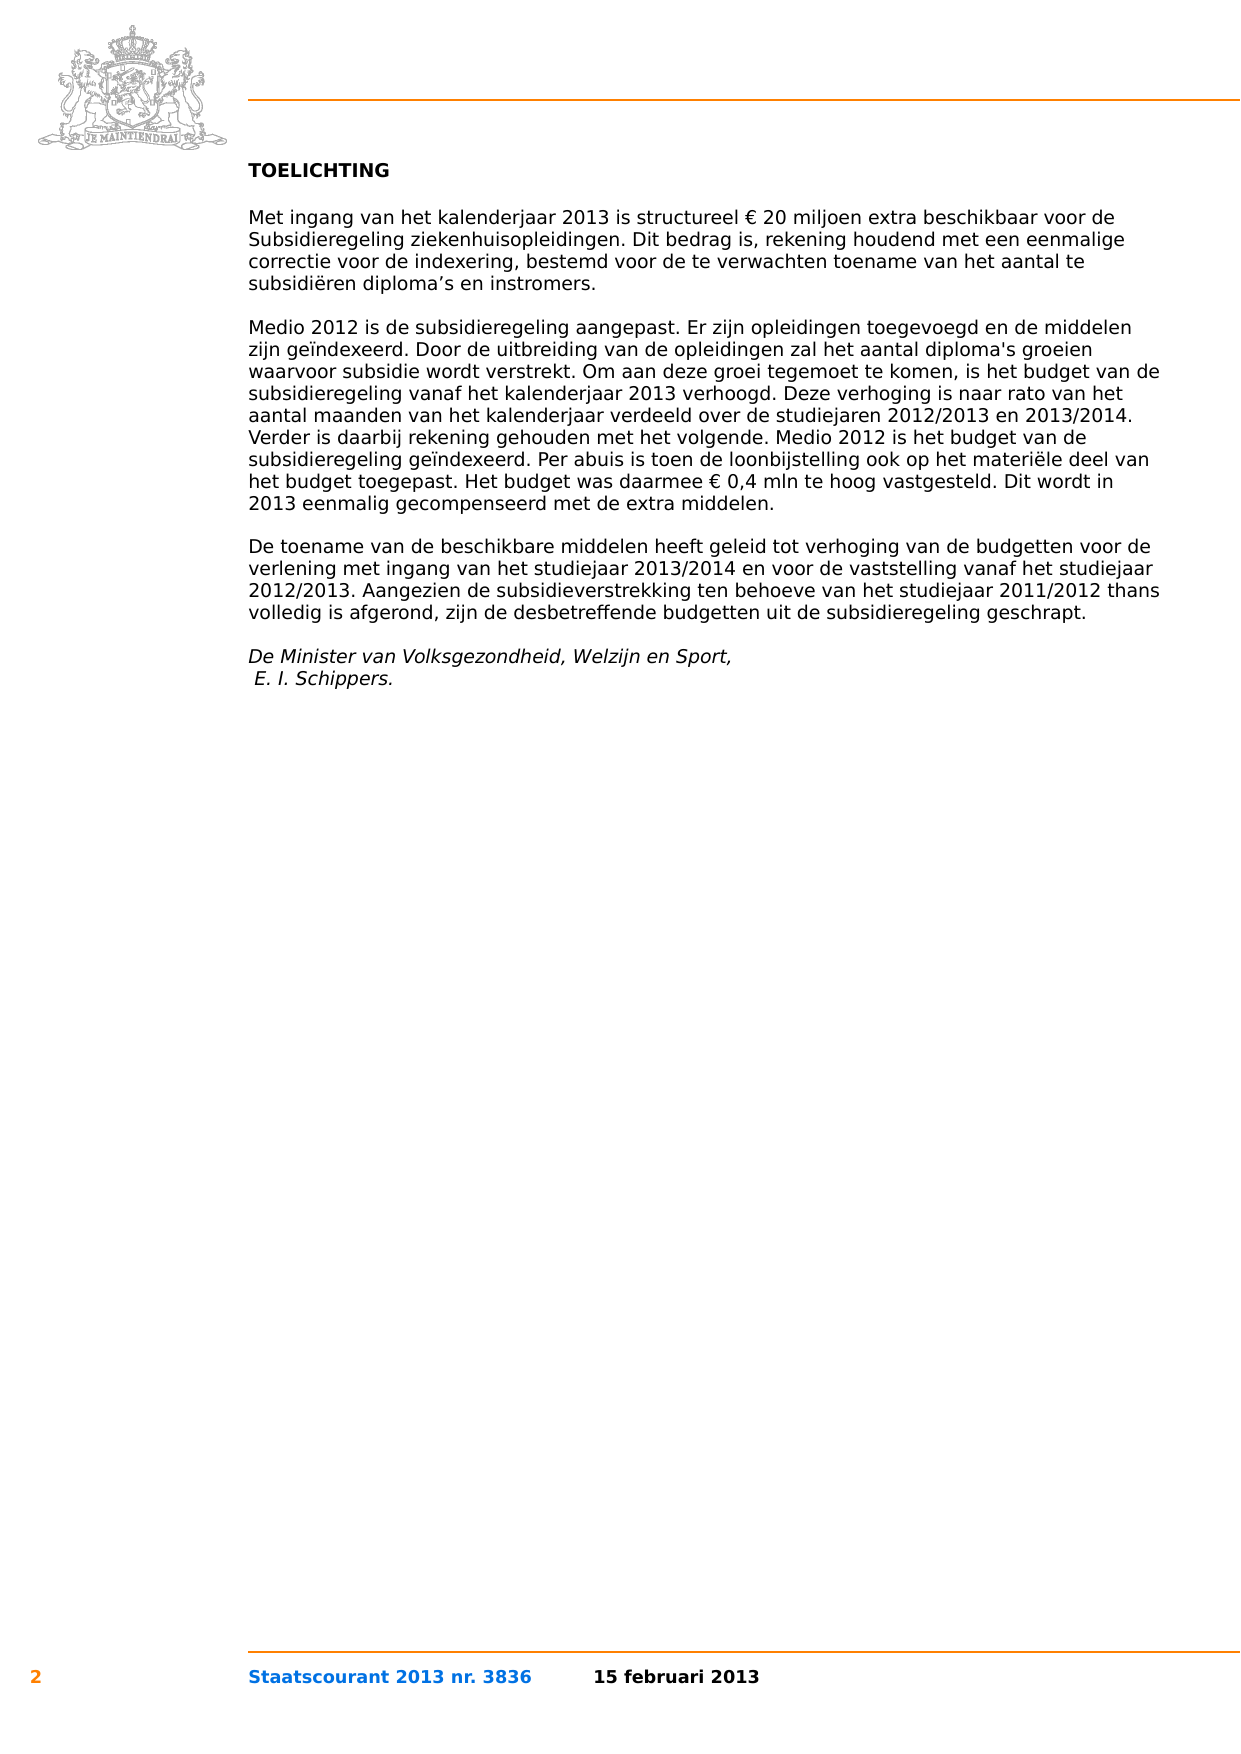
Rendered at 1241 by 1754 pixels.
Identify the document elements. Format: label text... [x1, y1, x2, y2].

text De Minister van Volksgezondheid, Welzijn en Sport, E. I. Schippers. [248, 646, 1163, 690]
subtitle TOELICHTING [248, 160, 1163, 182]
text Met ingang van het kalenderjaar 2013 is structureel € 20 miljoen extra beschikbaar voor de Subsidieregeling ziekenhuisopleidingen. Dit bedrag is, rekening houdend met een eenmalige correctie voor de indexering, bestemd voor de te verwachten toename van het aantal te subsidiëren diploma’s en instromers. [248, 207, 1163, 295]
text Medio 2012 is de subsidieregeling aangepast. Er zijn opleidingen toegevoegd en de middelen zijn geïndexeerd. Door de uitbreiding van de opleidingen zal het aantal diploma's groeien waarvoor subsidie wordt verstrekt. Om aan deze groei tegemoet te komen, is het budget van de subsidieregeling vanaf het kalenderjaar 2013 verhoogd. Deze verhoging is naar rato van het aantal maanden van het kalenderjaar verdeeld over de studiejaren 2012/2013 en 2013/2014. Verder is daarbij rekening gehouden met het volgende. Medio 2012 is het budget van de subsidieregeling geïndexeerd. Per abuis is toen de loonbijstelling ook op het materiële deel van het budget toegepast. Het budget was daarmee € 0,4 mln te hoog vastgesteld. Dit wordt in 2013 eenmalig gecompenseerd met de extra middelen. [248, 317, 1163, 514]
text De toename van de beschikbare middelen heeft geleid tot verhoging van de budgetten voor de verlening met ingang van het studiejaar 2013/2014 en voor de vaststelling vanaf het studiejaar 2012/2013. Aangezien de subsidieverstrekking ten behoeve van het studiejaar 2011/2012 thans volledig is afgerond, zijn de desbetreffende budgetten uit de subsidieregeling geschrapt. [248, 536, 1163, 624]
picture [38, 25, 227, 150]
